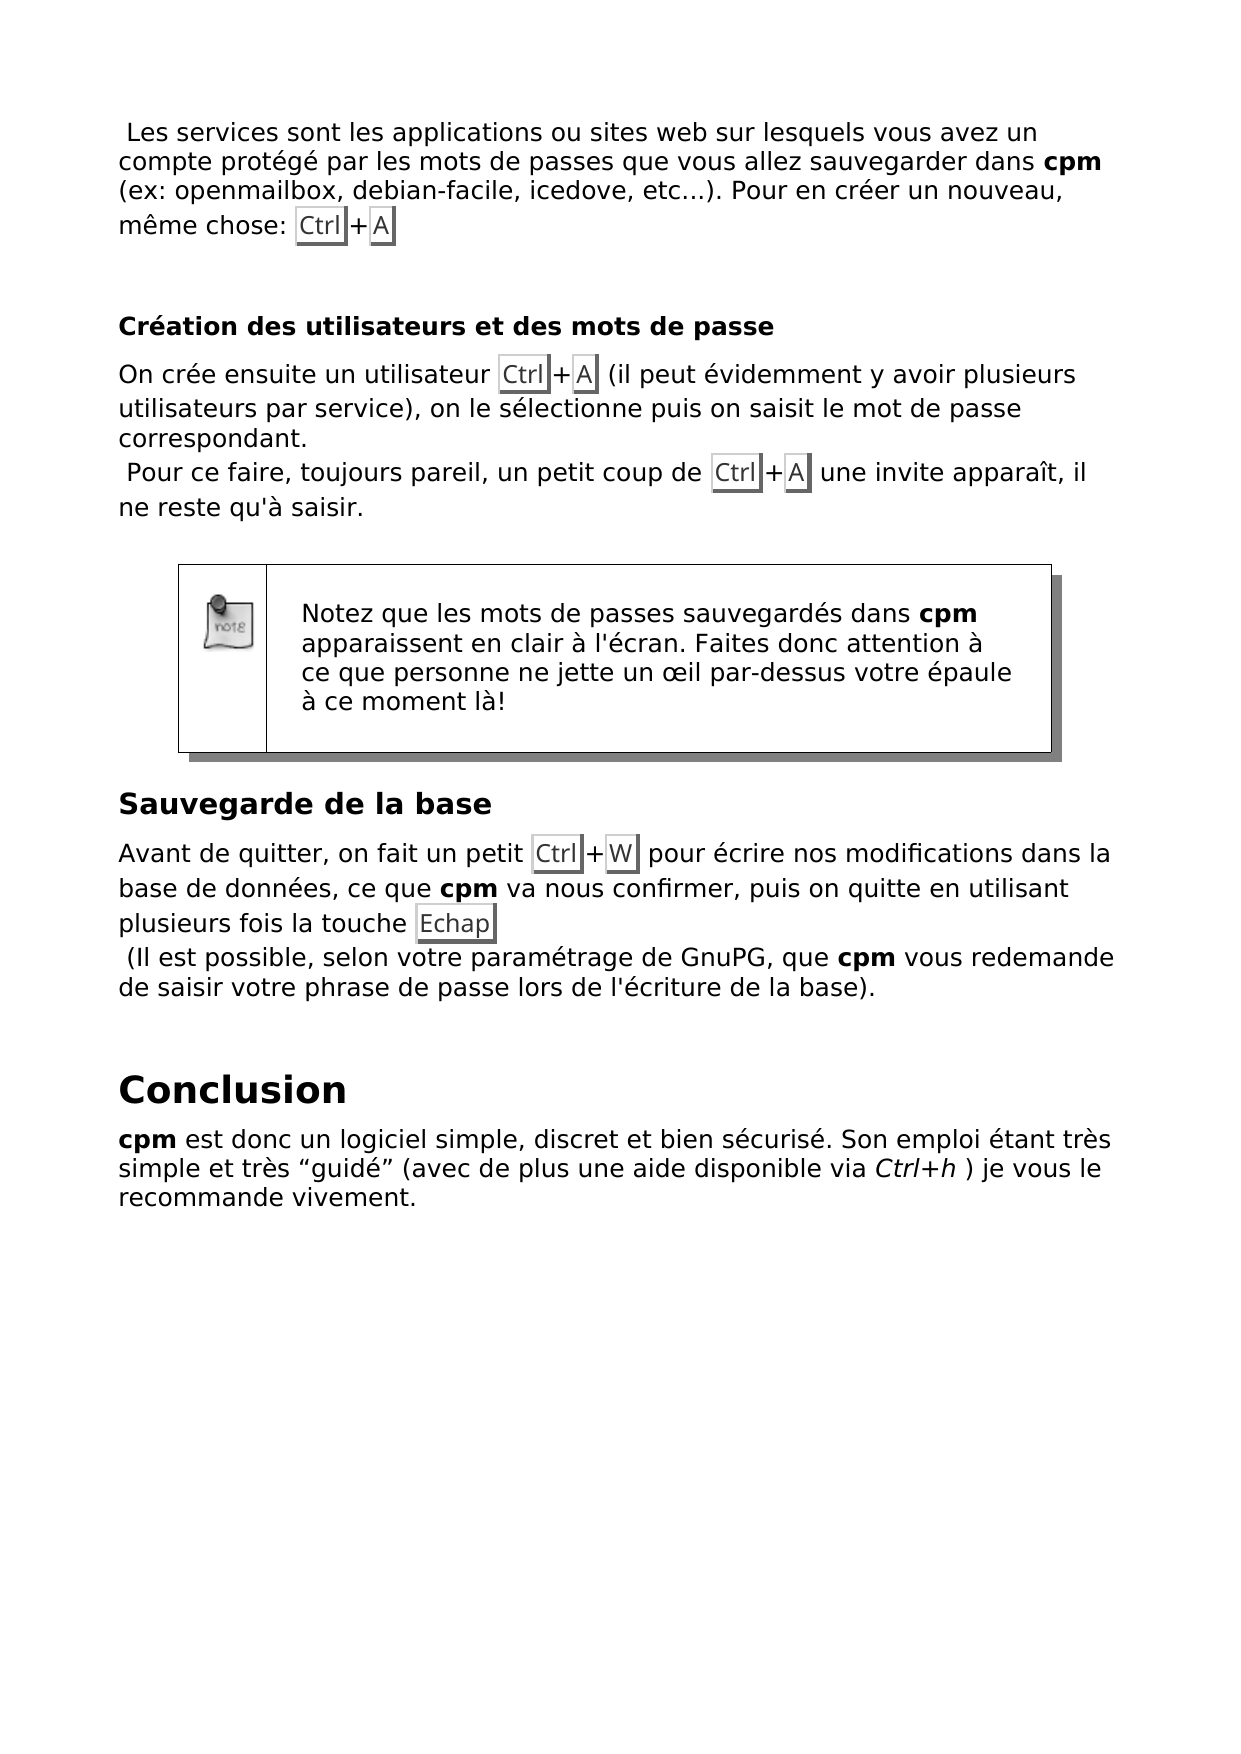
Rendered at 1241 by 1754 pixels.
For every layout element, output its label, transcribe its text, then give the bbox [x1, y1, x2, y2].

picture [190, 587, 266, 663]
subtitle Conclusion [118, 1069, 1122, 1112]
subtitle Création des utilisateurs et des mots de passe [118, 313, 1122, 342]
table_header Notez que les mots de passes sauvegardés dans cpm apparaissent en clair à l'écran. Faites donc attention à ce que personne ne jette un œil par-dessus votre épaule à ce moment là! [267, 565, 1051, 752]
text On va donc faire un Ctrl+A pour créer un nouvel hôte, puis le sélectionner (touches fléchées puis ↵ Entrée) pour créer les services. Les services sont les applications ou sites web sur lesquels vous avez un compte protégé par les mots de passes que vous allez sauvegarder dans cpm (ex: openmailbox, debian-facile, icedove, etc...). Pour en créer un nouveau, même chose: Ctrl+A [118, 118, 1122, 275]
text On crée ensuite un utilisateur Ctrl+A (il peut évidemment y avoir plusieurs utilisateurs par service), on le sélectionne puis on saisit le mot de passe correspondant. Pour ce faire, toujours pareil, un petit coup de Ctrl+A une invite apparaît, il ne reste qu'à saisir. [118, 354, 1122, 552]
text cpm est donc un logiciel simple, discret et bien sécurisé. Son emploi étant très simple et très “guidé” (avec de plus une aide disponible via Ctrl+h ) je vous le recommande vivement. [118, 1125, 1122, 1212]
text Avant de quitter, on fait un petit Ctrl+W pour écrire nos modifications dans la base de données, ce que cpm va nous confirmer, puis on quitte en utilisant plusieurs fois la touche Echap (Il est possible, selon votre paramétrage de GnuPG, que cpm vous redemande de saisir votre phrase de passe lors de l'écriture de la base). [118, 834, 1122, 1031]
table_header [179, 565, 266, 752]
subtitle Sauvegarde de la base [118, 787, 1122, 821]
